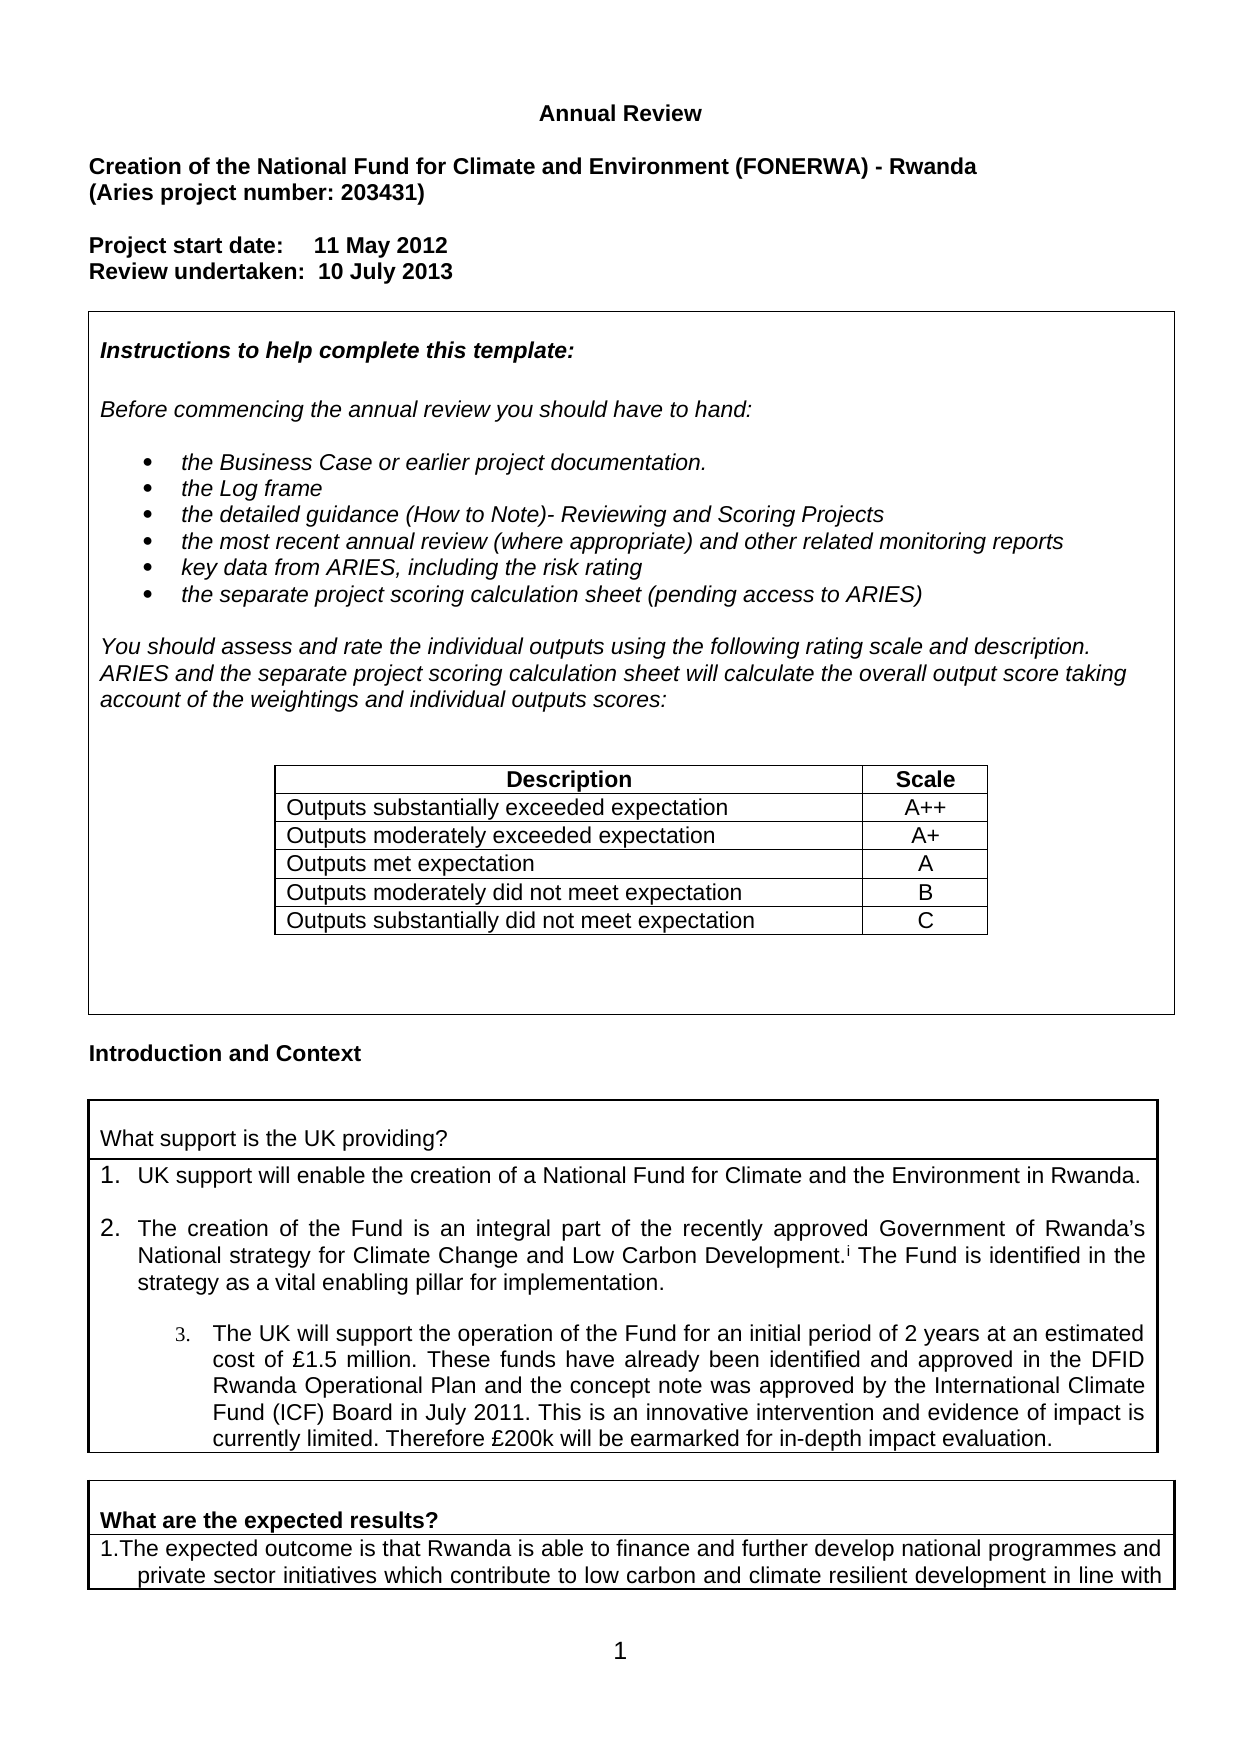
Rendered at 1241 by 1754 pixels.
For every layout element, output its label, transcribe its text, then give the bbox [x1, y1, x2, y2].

table_header What are the expected results? [90, 1481, 1173, 1534]
text Annual Review [89, 100, 1152, 127]
table_header What support is the UK providing? [90, 1101, 1156, 1158]
text Creation of the National Fund for Climate and Environment (FONERWA) - Rwanda [89, 153, 1152, 179]
table_cell UK support will enable the creation of a National Fund for Climate and the Environment in Rwanda. The creation of the Fund is an integral part of the recently approved Government of Rwanda’s National strategy for Climate Change and Low Carbon Development. The Fund is identified in the strategy as a vital enabling pillar for implementation. The UK will support the operation of the Fund for an initial period of 2 years at an estimated cost of £1.5 million. These funds have already been identified and approved in the DFID Rwanda Operational Plan and the concept note was approved by the International Climate Fund (ICF) Board in July 2011. This is an innovative intervention and evidence of impact is currently limited. Therefore £200k will be earmarked for in-depth impact evaluation. [90, 1160, 1156, 1452]
text Project start date: 11 May 2012 [89, 232, 1152, 258]
table_cell A++ [863, 794, 987, 821]
table_header Scale [863, 766, 987, 793]
table_cell Outputs moderately exceeded expectation [276, 822, 862, 849]
table_cell A [863, 850, 987, 877]
table_cell The expected outcome is that Rwanda is able to finance and further develop national programmes and private sector initiatives which contribute to low carbon and climate resilient development in line with [90, 1535, 1173, 1588]
table_header Instructions to help complete this template: Before commencing the annual review you should have to hand: the Business Case or earlier project documentation. the Log frame the detailed guidance (How to Note)- Reviewing and Scoring Projects the most recent annual review (where appropriate) and other related monitoring reports key data from ARIES, including the risk rating the separate project scoring calculation sheet (pending access to ARIES) You should assess and rate the individual outputs using the following rating scale and description. ARIES and the separate project scoring calculation sheet will calculate the overall output score taking account of the weightings and individual outputs scores: [89, 312, 1174, 1014]
table_cell A+ [863, 822, 987, 849]
table_cell Outputs met expectation [276, 850, 862, 877]
table_cell Outputs moderately did not meet expectation [276, 879, 862, 906]
table_header Description [276, 766, 862, 793]
table_cell C [863, 907, 987, 934]
subtitle Introduction and Context [89, 1040, 1152, 1066]
table_cell Outputs substantially exceeded expectation [276, 794, 862, 821]
text (Aries project number: 203431) [89, 179, 1152, 206]
table_cell B [863, 879, 987, 906]
text Review undertaken: 10 July 2013 [89, 258, 1152, 285]
table_cell Outputs substantially did not meet expectation [276, 907, 862, 934]
